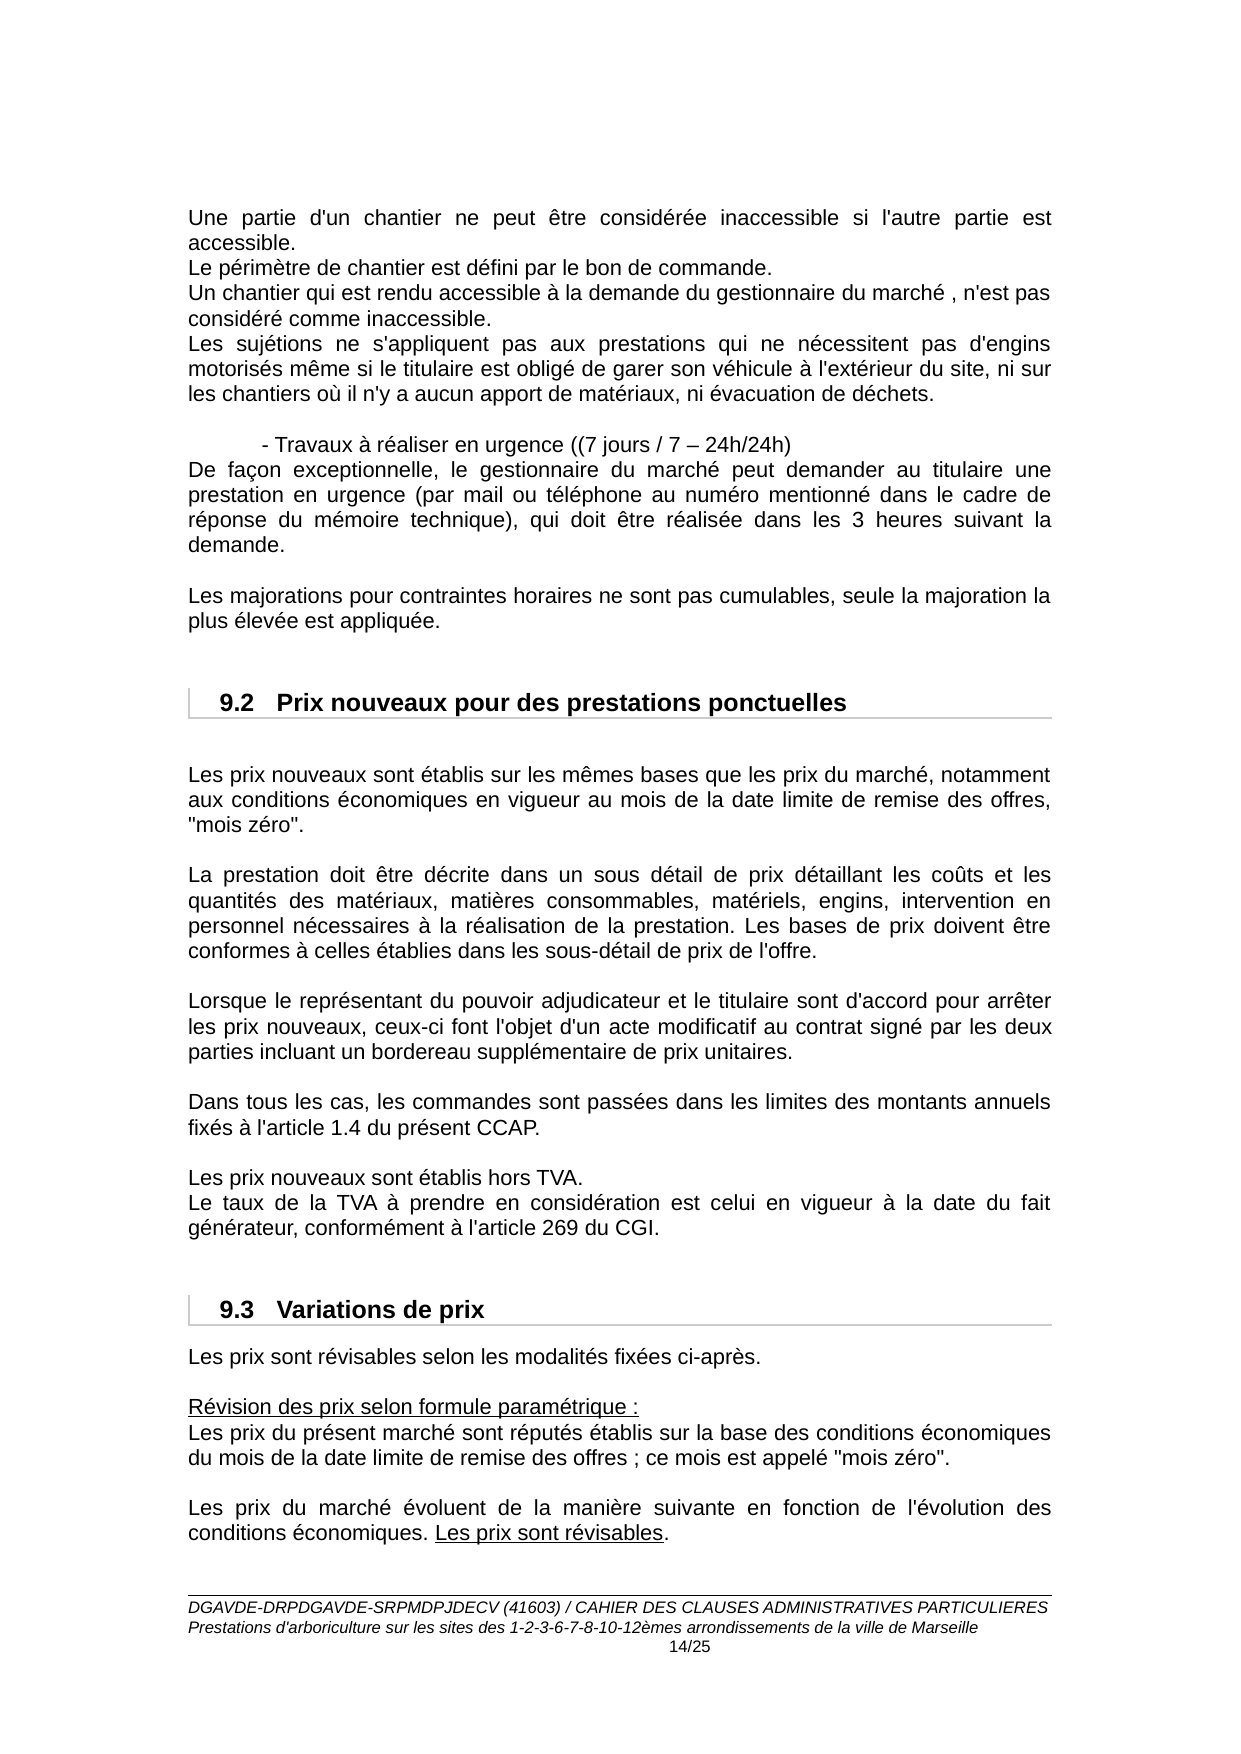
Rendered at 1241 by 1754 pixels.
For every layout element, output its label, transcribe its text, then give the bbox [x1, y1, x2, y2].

text Les majorations pour contraintes horaires ne sont pas cumulables, seule la majoration la plus élevée est appliquée. [188, 583, 1052, 633]
subtitle Variations de prix [190, 1295, 1052, 1324]
text Les prix du présent marché sont réputés établis sur la base des conditions économiques du mois de la date limite de remise des offres ; ce mois est appelé "mois zéro". [188, 1419, 1052, 1470]
text De façon exceptionnelle, le gestionnaire du marché peut demander au titulaire une prestation en urgence (par mail ou téléphone au numéro mentionné dans le cadre de réponse du mémoire technique), qui doit être réalisée dans les 3 heures suivant la demande. [188, 457, 1052, 557]
text Lorsque le représentant du pouvoir adjudicateur et le titulaire sont d'accord pour arrêter les prix nouveaux, ceux-ci font l'objet d'un acte modificatif au contrat signé par les deux parties incluant un bordereau supplémentaire de prix unitaires. [188, 988, 1052, 1064]
text Les prix du marché évoluent de la manière suivante en fonction de l'évolution des conditions économiques. Les prix sont révisables. [188, 1495, 1052, 1545]
text Dans tous les cas, les commandes sont passées dans les limites des montants annuels fixés à l'article 1.4 du présent CCAP. [188, 1089, 1052, 1140]
text Les prix sont révisables selon les modalités fixées ci-après. [188, 1344, 1052, 1369]
text Les prix nouveaux sont établis hors TVA. [188, 1165, 1052, 1190]
text Le taux de la TVA à prendre en considération est celui en vigueur à la date du fait générateur, conformément à l'article 269 du CGI. [188, 1190, 1052, 1241]
text Une partie d'un chantier ne peut être considérée inaccessible si l'autre partie est accessible. [188, 204, 1052, 255]
subtitle Prix nouveaux pour des prestations ponctuelles [190, 688, 1052, 717]
text Un chantier qui est rendu accessible à la demande du gestionnaire du marché , n'est pas considéré comme inaccessible. [188, 280, 1052, 331]
text - Travaux à réaliser en urgence ((7 jours / 7 – 24h/24h) [188, 431, 1052, 457]
text Les prix nouveaux sont établis sur les mêmes bases que les prix du marché, notamment aux conditions économiques en vigueur au mois de la date limite de remise des offres, "mois zéro". [188, 762, 1052, 837]
text Révision des prix selon formule paramétrique : [188, 1394, 1052, 1419]
text Les sujétions ne s'appliquent pas aux prestations qui ne nécessitent pas d'engins motorisés même si le titulaire est obligé de garer son véhicule à l'extérieur du site, ni sur les chantiers où il n'y a aucun apport de matériaux, ni évacuation de déchets. [188, 331, 1052, 406]
text La prestation doit être décrite dans un sous détail de prix détaillant les coûts et les quantités des matériaux, matières consommables, matériels, engins, intervention en personnel nécessaires à la réalisation de la prestation. Les bases de prix doivent être conformes à celles établies dans les sous-détail de prix de l'offre. [188, 862, 1052, 963]
text Le périmètre de chantier est défini par le bon de commande. [188, 255, 1052, 280]
